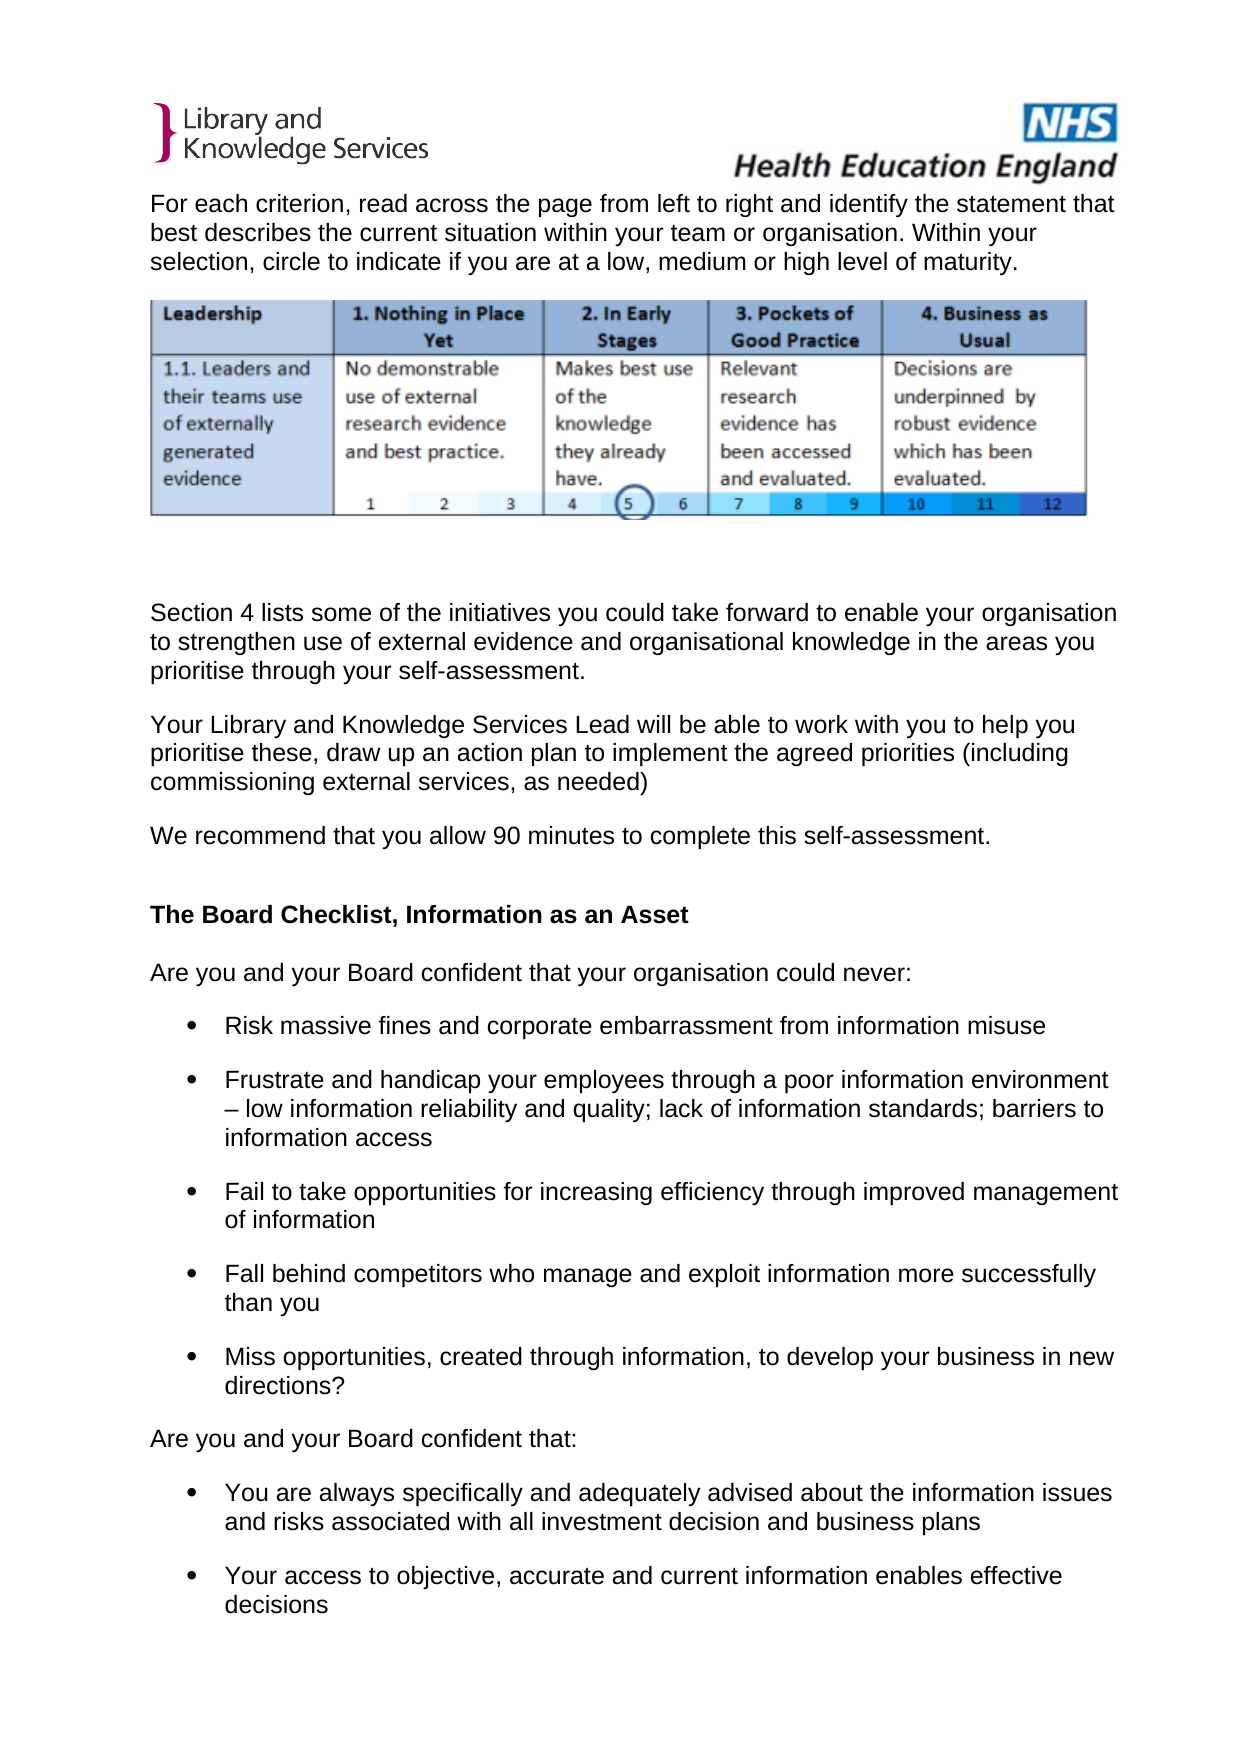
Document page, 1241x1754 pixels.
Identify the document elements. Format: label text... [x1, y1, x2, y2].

text Section 4 lists some of the initiatives you could take forward to enable your organisation to strengthen use of external evidence and organisational knowledge in the areas you prioritise through your self-assessment. [150, 598, 1122, 685]
list Your access to objective, accurate and current information enables effective decisions [187, 1561, 1122, 1618]
text Your Library and Knowledge Services Lead will be able to work with you to help you prioritise these, draw up an action plan to implement the agreed priorities (including commissioning external services, as needed) [150, 710, 1122, 796]
text We recommend that you allow 90 minutes to complete this self-assessment. [150, 821, 1122, 850]
list Frustrate and handicap your employees through a poor information environment – low information reliability and quality; lack of information standards; barriers to information access [187, 1065, 1122, 1152]
subtitle The Board Checklist, Information as an Asset [150, 900, 1122, 928]
list Fall behind competitors who manage and exploit information more successfully than you [187, 1259, 1122, 1317]
list Risk massive fines and corporate embarrassment from information misuse [187, 1011, 1122, 1040]
text Are you and your Board confident that your organisation could never: [150, 958, 1122, 986]
list Fail to take opportunities for increasing efficiency through improved management of information [187, 1177, 1122, 1234]
list Miss opportunities, created through information, to develop your business in new directions? [187, 1342, 1122, 1399]
text Are you and your Board confident that: [150, 1424, 1122, 1453]
list You are always specifically and adequately advised about the information issues and risks associated with all investment decision and business plans [187, 1478, 1122, 1536]
text For each criterion, read across the page from left to right and identify the statement that best describes the current situation within your team or organisation. Within your selection, circle to indicate if you are at a low, medium or high level of maturity. [150, 189, 1122, 276]
